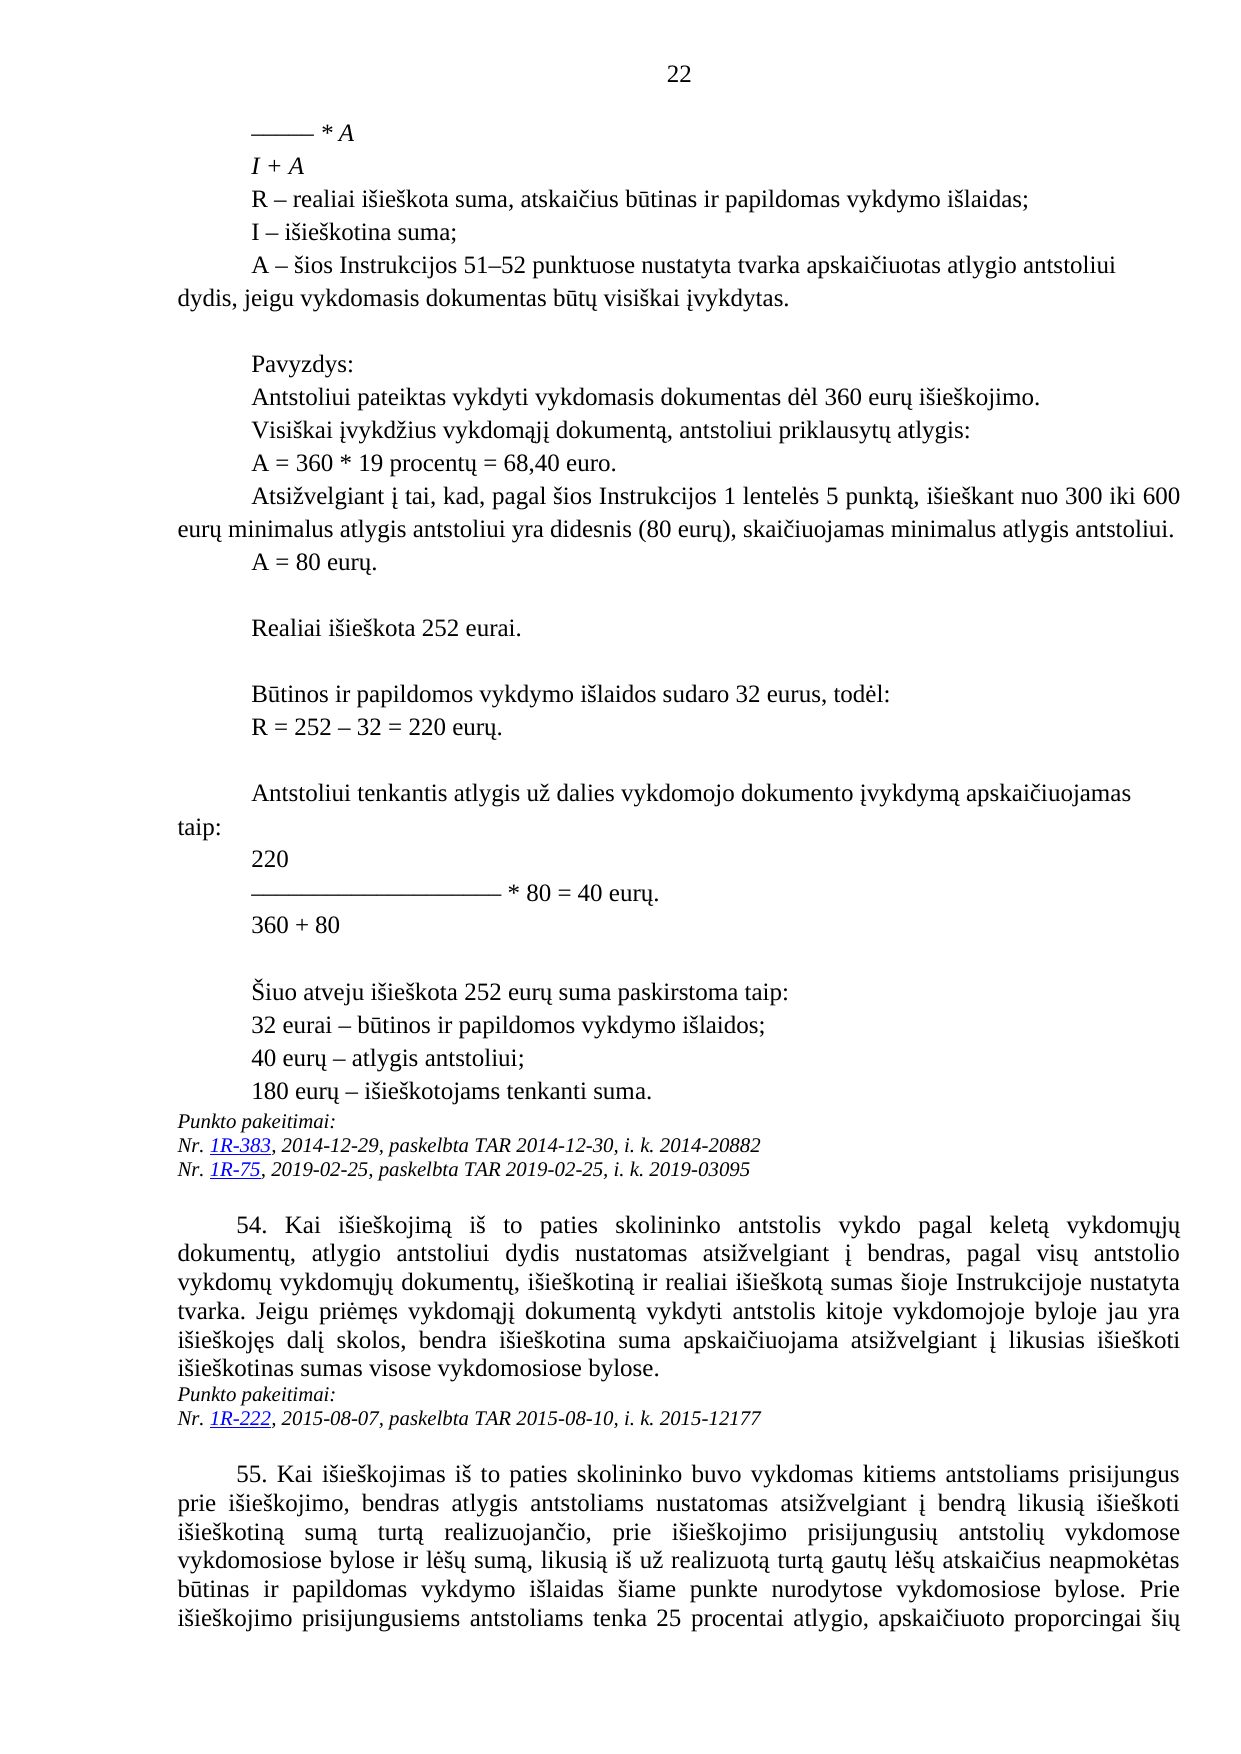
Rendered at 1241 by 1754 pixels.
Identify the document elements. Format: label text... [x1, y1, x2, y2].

text 220 [177, 844, 1181, 873]
text Būtinos ir papildomos vykdymo išlaidos sudaro 32 eurus, todėl: [177, 679, 1181, 708]
text Antstoliui tenkantis atlygis už dalies vykdomojo dokumento įvykdymą apskaičiuojamas taip: [177, 778, 1181, 840]
text R – realiai išieškota suma, atskaičius būtinas ir papildomas vykdymo išlaidas; [177, 184, 1181, 213]
text I – išieškotina suma; [177, 217, 1181, 246]
text Nr. 1R-383, 2014-12-29, paskelbta TAR 2014-12-30, i. k. 2014-20882 [177, 1133, 1181, 1157]
text Atsižvelgiant į tai, kad, pagal šios Instrukcijos 1 lentelės 5 punktą, išieškant nuo 300 iki 600 eurų minimalus atlygis antstoliui yra didesnis (80 eurų), skaičiuojamas minimalus atlygis antstoliui. [177, 481, 1181, 543]
text ––––– * A [177, 118, 1181, 147]
text Punkto pakeitimai: [177, 1109, 1181, 1133]
text 55. Kai išieškojimas iš to paties skolininko buvo vykdomas kitiems antstoliams prisijungus prie išieškojimo, bendras atlygis antstoliams nustatomas atsižvelgiant į bendrą likusią išieškoti išieškotiną sumą turtą realizuojančio, prie išieškojimo prisijungusių antstolių vykdomose vykdomosiose bylose ir lėšų sumą, likusią iš už realizuotą turtą gautų lėšų atskaičius neapmokėtas būtinas ir papildomas vykdymo išlaidas šiame punkte nurodytose vykdomosiose bylose. Prie išieškojimo prisijungusiems antstoliams tenka 25 procentai atlygio, apskaičiuoto proporcingai šių [177, 1459, 1181, 1632]
text A = 360 * 19 procentų = 68,40 euro. [177, 448, 1181, 477]
text A – šios Instrukcijos 51–52 punktuose nustatyta tvarka apskaičiuotas atlygio antstoliui dydis, jeigu vykdomasis dokumentas būtų visiškai įvykdytas. [177, 250, 1181, 312]
text A = 80 eurų. [177, 547, 1181, 576]
text Realiai išieškota 252 eurai. [177, 613, 1181, 642]
text Punkto pakeitimai: [177, 1382, 1181, 1406]
text 180 eurų – išieškotojams tenkanti suma. [177, 1076, 1181, 1104]
text Nr. 1R-75, 2019-02-25, paskelbta TAR 2019-02-25, i. k. 2019-03095 [177, 1157, 1181, 1181]
text R = 252 – 32 = 220 eurų. [177, 712, 1181, 741]
text Pavyzdys: [177, 349, 1181, 378]
text 40 eurų – atlygis antstoliui; [177, 1043, 1181, 1071]
text –––––––––––––––––––– * 80 = 40 eurų. [177, 878, 1181, 906]
text I + A [177, 151, 1181, 180]
text 360 + 80 [177, 911, 1181, 939]
text Nr. 1R-222, 2015-08-07, paskelbta TAR 2015-08-10, i. k. 2015-12177 [177, 1406, 1181, 1430]
text Antstoliui pateiktas vykdyti vykdomasis dokumentas dėl 360 eurų išieškojimo. [177, 382, 1181, 411]
text Šiuo atveju išieškota 252 eurų suma paskirstoma taip: [177, 977, 1181, 1005]
text 32 eurai – būtinos ir papildomos vykdymo išlaidos; [177, 1010, 1181, 1038]
text 54. Kai išieškojimą iš to paties skolininko antstolis vykdo pagal keletą vykdomųjų dokumentų, atlygio antstoliui dydis nustatomas atsižvelgiant į bendras, pagal visų antstolio vykdomų vykdomųjų dokumentų, išieškotiną ir realiai išieškotą sumas šioje Instrukcijoje nustatyta tvarka. Jeigu priėmęs vykdomąjį dokumentą vykdyti antstolis kitoje vykdomojoje byloje jau yra išieškojęs dalį skolos, bendra išieškotina suma apskaičiuojama atsižvelgiant į likusias išieškoti išieškotinas sumas visose vykdomosiose bylose. [177, 1210, 1181, 1382]
text Visiškai įvykdžius vykdomąjį dokumentą, antstoliui priklausytų atlygis: [177, 415, 1181, 444]
